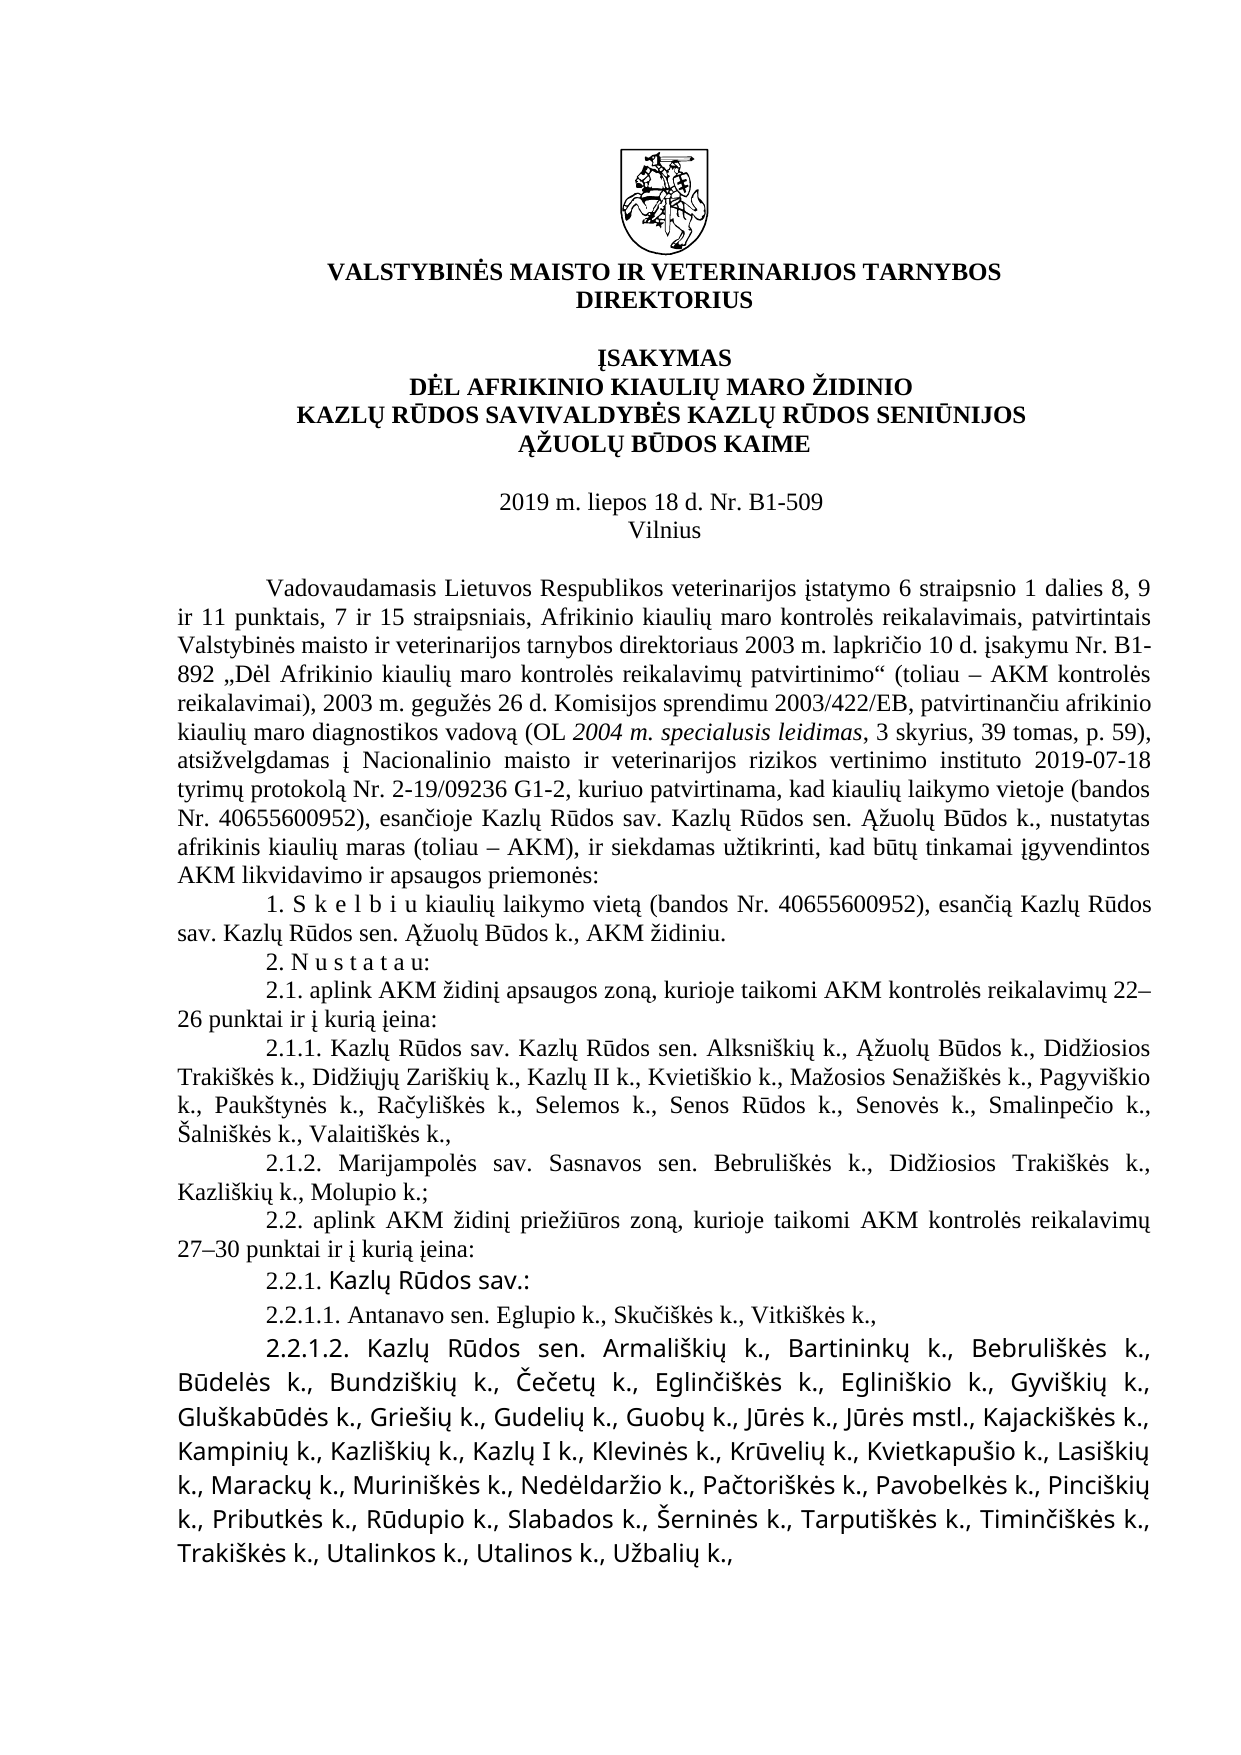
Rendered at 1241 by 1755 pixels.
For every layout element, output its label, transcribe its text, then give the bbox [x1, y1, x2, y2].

text 2.2. aplink AKM židinį priežiūros zoną, kurioje taikomi AKM kontrolės reikalavimų 27–30 punktai ir į kurią įeina: [177, 1205, 1152, 1263]
text Vadovaudamasis Lietuvos Respublikos veterinarijos įstatymo 6 straipsnio 1 dalies 8, 9 ir 11 punktais, 7 ir 15 straipsniais, Afrikinio kiaulių maro kontrolės reikalavimais, patvirtintais Valstybinės maisto ir veterinarijos tarnybos direktoriaus 2003 m. lapkričio 10 d. įsakymu Nr. B1-892 „Dėl Afrikinio kiaulių maro kontrolės reikalavimų patvirtinimo“ (toliau – AKM kontrolės reikalavimai), 2003 m. gegužės 26 d. Komisijos sprendimu 2003/422/EB, patvirtinančiu afrikinio kiaulių maro diagnostikos vadovą (OL 2004 m. specialusis leidimas, 3 skyrius, 39 tomas, p. 59), atsižvelgdamas į Nacionalinio maisto ir veterinarijos rizikos vertinimo instituto 2019-07-18 tyrimų protokolą Nr. 2-19/09236 G1-2, kuriuo patvirtinama, kad kiaulių laikymo vietoje (bandos Nr. 40655600952), esančioje Kazlų Rūdos sav. Kazlų Rūdos sen. Ąžuolų Būdos k., nustatytas afrikinis kiaulių maras (toliau – AKM), ir siekdamas užtikrinti, kad būtų tinkamai įgyvendintos AKM likvidavimo ir apsaugos priemonės: [177, 573, 1152, 889]
text ĮSAKYMAS [177, 343, 1152, 372]
text 2.2.1. Kazlų Rūdos sav.: [177, 1263, 1152, 1297]
text 2.1.2. Marijampolės sav. Sasnavos sen. Bebruliškės k., Didžiosios Trakiškės k., Kazliškių k., Molupio k.; [177, 1148, 1152, 1205]
text 2.1.1. Kazlų Rūdos sav. Kazlų Rūdos sen. Alksniškių k., Ąžuolų Būdos k., Didžiosios Trakiškės k., Didžiųjų Zariškių k., Kazlų II k., Kvietiškio k., Mažosios Senažiškės k., Pagyviškio k., Paukštynės k., Račyliškės k., Selemos k., Senos Rūdos k., Senovės k., Smalinpečio k., Šalniškės k., Valaitiškės k., [177, 1033, 1152, 1148]
text 2.2.1.1. Antanavo sen. Eglupio k., Skučiškės k., Vitkiškės k., [177, 1297, 1152, 1331]
text 2. N u s t a t a u: [177, 947, 1152, 975]
text DIREKTORIUS [177, 285, 1152, 314]
text KAZLŲ RŪDOS SAVIVALDYBĖS KAZLŲ RŪDOS SENIŪNIJOS [177, 400, 1152, 429]
text 2.1. aplink AKM židinį apsaugos zoną, kurioje taikomi AKM kontrolės reikalavimų 22–26 punktai ir į kurią įeina: [177, 975, 1152, 1033]
text VALSTYBINĖS MAISTO IR VETERINARIJOS TARNYBOS [177, 257, 1152, 285]
text 2.2.1.2. Kazlų Rūdos sen. Armališkių k., Bartininkų k., Bebruliškės k., Būdelės k., Bundziškių k., Čečetų k., Eglinčiškės k., Egliniškio k., Gyviškių k., Gluškabūdės k., Griešių k., Gudelių k., Guobų k., Jūrės k., Jūrės mstl., Kajackiškės k., Kampinių k., Kazliškių k., Kazlų I k., Klevinės k., Krūvelių k., Kvietkapušio k., Lasiškių k., Marackų k., Muriniškės k., Nedėldaržio k., Pačtoriškės k., Pavobelkės k., Pinciškių k., Pributkės k., Rūdupio k., Slabados k., Šerninės k., Tarputiškės k., Timinčiškės k., Trakiškės k., Utalinkos k., Utalinos k., Užbalių k., [177, 1331, 1152, 1569]
text 1. S k e l b i u kiaulių laikymo vietą (bandos Nr. 40655600952), esančią Kazlų Rūdos sav. Kazlų Rūdos sen. Ąžuolų Būdos k., AKM židiniu. [177, 889, 1152, 947]
text ĄŽUOLŲ BŪDOS KAIME [177, 429, 1152, 458]
text DĖL AFRIKINIO KIAULIŲ MARO ŽIDINIO [177, 372, 1152, 400]
text 2019 m. liepos 18 d. Nr. B1-509 [177, 487, 1152, 515]
text Vilnius [177, 515, 1152, 544]
